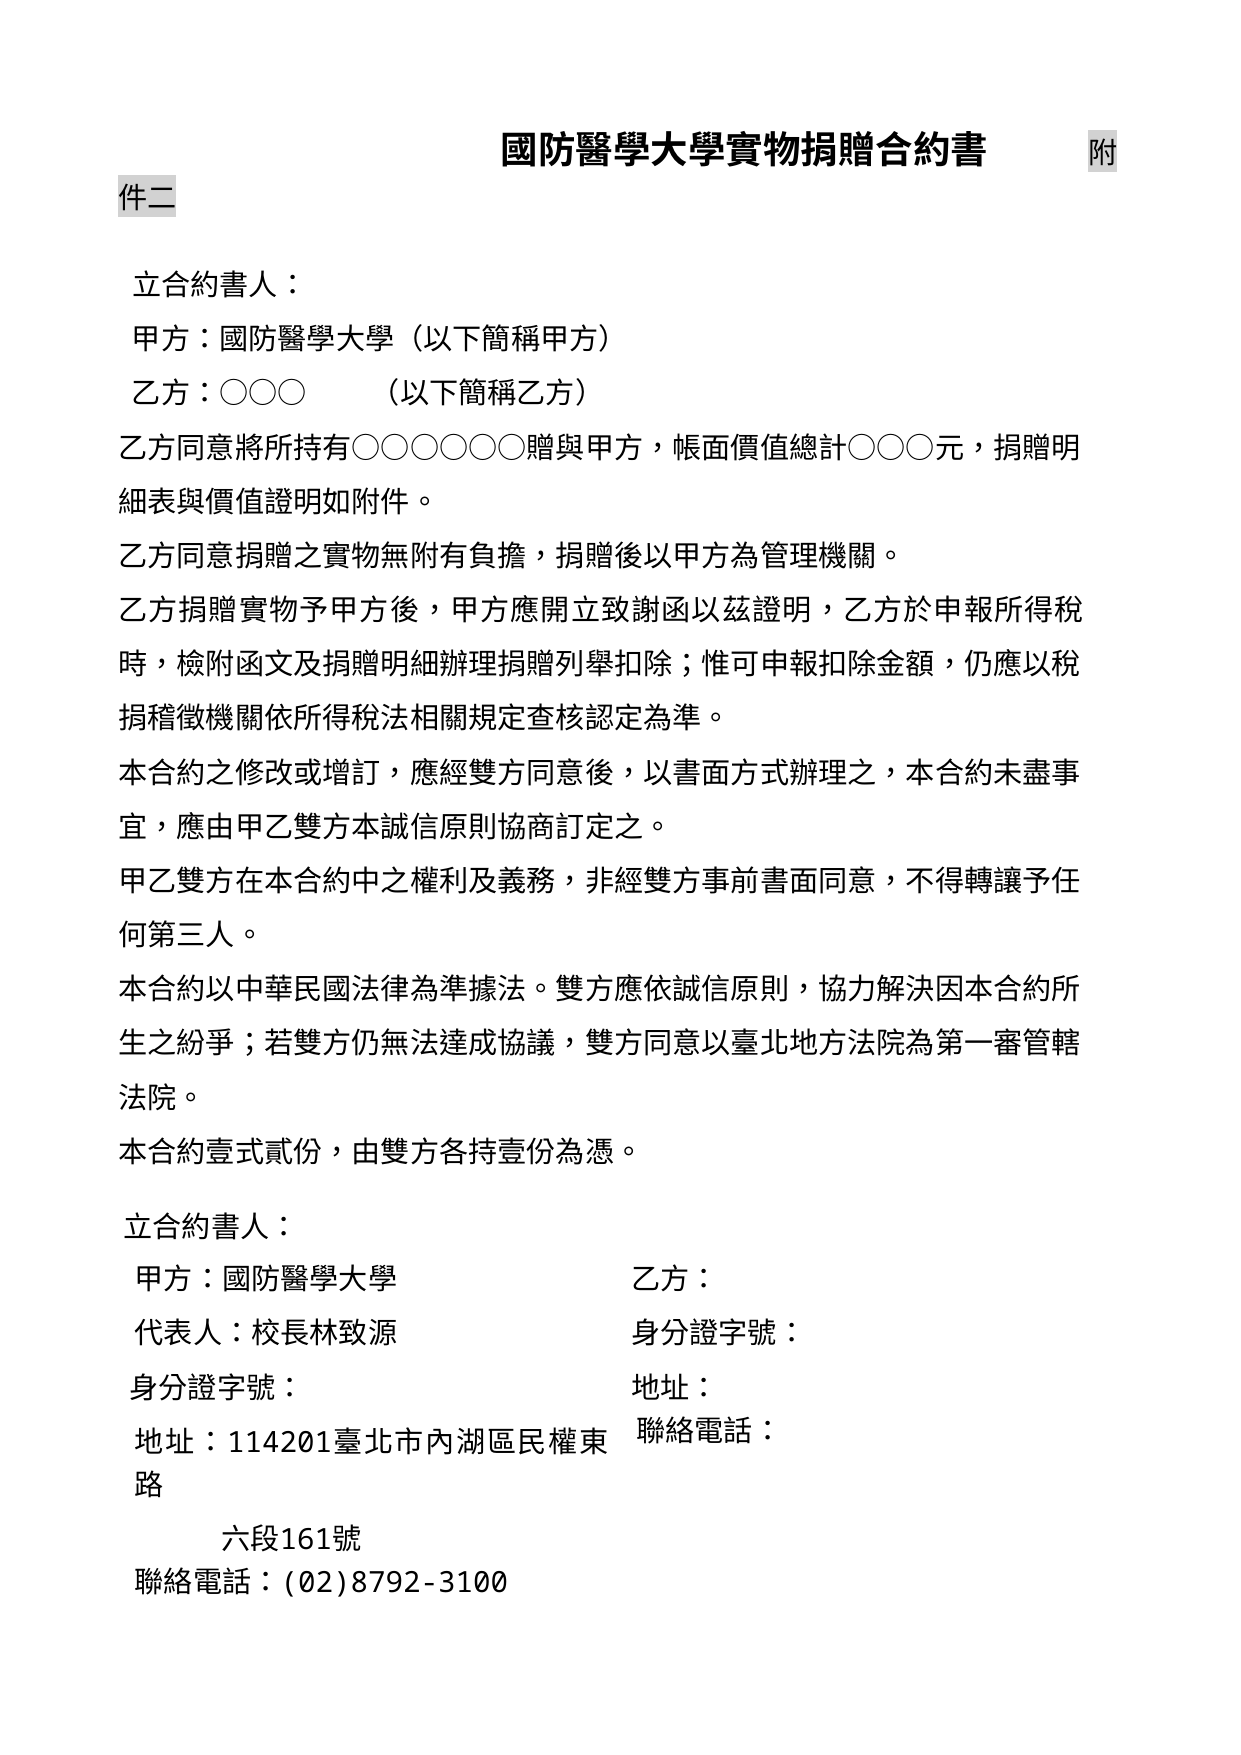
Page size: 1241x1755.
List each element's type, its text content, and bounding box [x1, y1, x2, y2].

text 本合約壹式貳份，由雙方各持壹份為憑。 [118, 1119, 1084, 1173]
text 甲方：國防醫學大學（以下簡稱甲方） [132, 306, 1083, 361]
text 立合約書人： [132, 252, 1122, 306]
text 本合約之修改或增訂，應經雙方同意後，以書面方式辦理之，本合約未盡事宜，應由甲乙雙方本誠信原則協商訂定之。 [118, 740, 1084, 848]
text 本合約以中華民國法律為準據法。雙方應依誠信原則，協力解決因本合約所生之紛爭；若雙方仍無法達成協議，雙方同意以臺北地方法院為第一審管轄法院。 [118, 956, 1084, 1119]
text 乙方同意捐贈之實物無附有負擔，捐贈後以甲方為管理機關。 [118, 523, 1084, 577]
text 甲乙雙方在本合約中之權利及義務，非經雙方事前書面同意，不得轉讓予任何第三人。 [118, 848, 1084, 956]
table_header 乙方： 身分證字號： 地址： 聯絡電話： [620, 1244, 1121, 1598]
text 乙方捐贈實物予甲方後，甲方應開立致謝函以茲證明，乙方於申報所得稅時，檢附函文及捐贈明細辦理捐贈列舉扣除；惟可申報扣除金額，仍應以稅捐稽徵機關依所得稅法相關規定查核認定為準。 [118, 577, 1084, 740]
text 乙方：○○○ （以下簡稱乙方） [132, 361, 1083, 415]
table_header 甲方：國防醫學大學 代表人：校長林致源 身分證字號： 地址：114201臺北市內湖區民權東路 六段161號 聯絡電話：(02)8792-3100 [118, 1244, 620, 1598]
text 國防醫學大學實物捐贈合約書 附件二 [118, 120, 1122, 217]
text 立合約書人： [123, 1214, 1122, 1244]
text 乙方同意將所持有○○○○○○贈與甲方，帳面價值總計○○○元，捐贈明細表與價值證明如附件。 [118, 415, 1084, 523]
